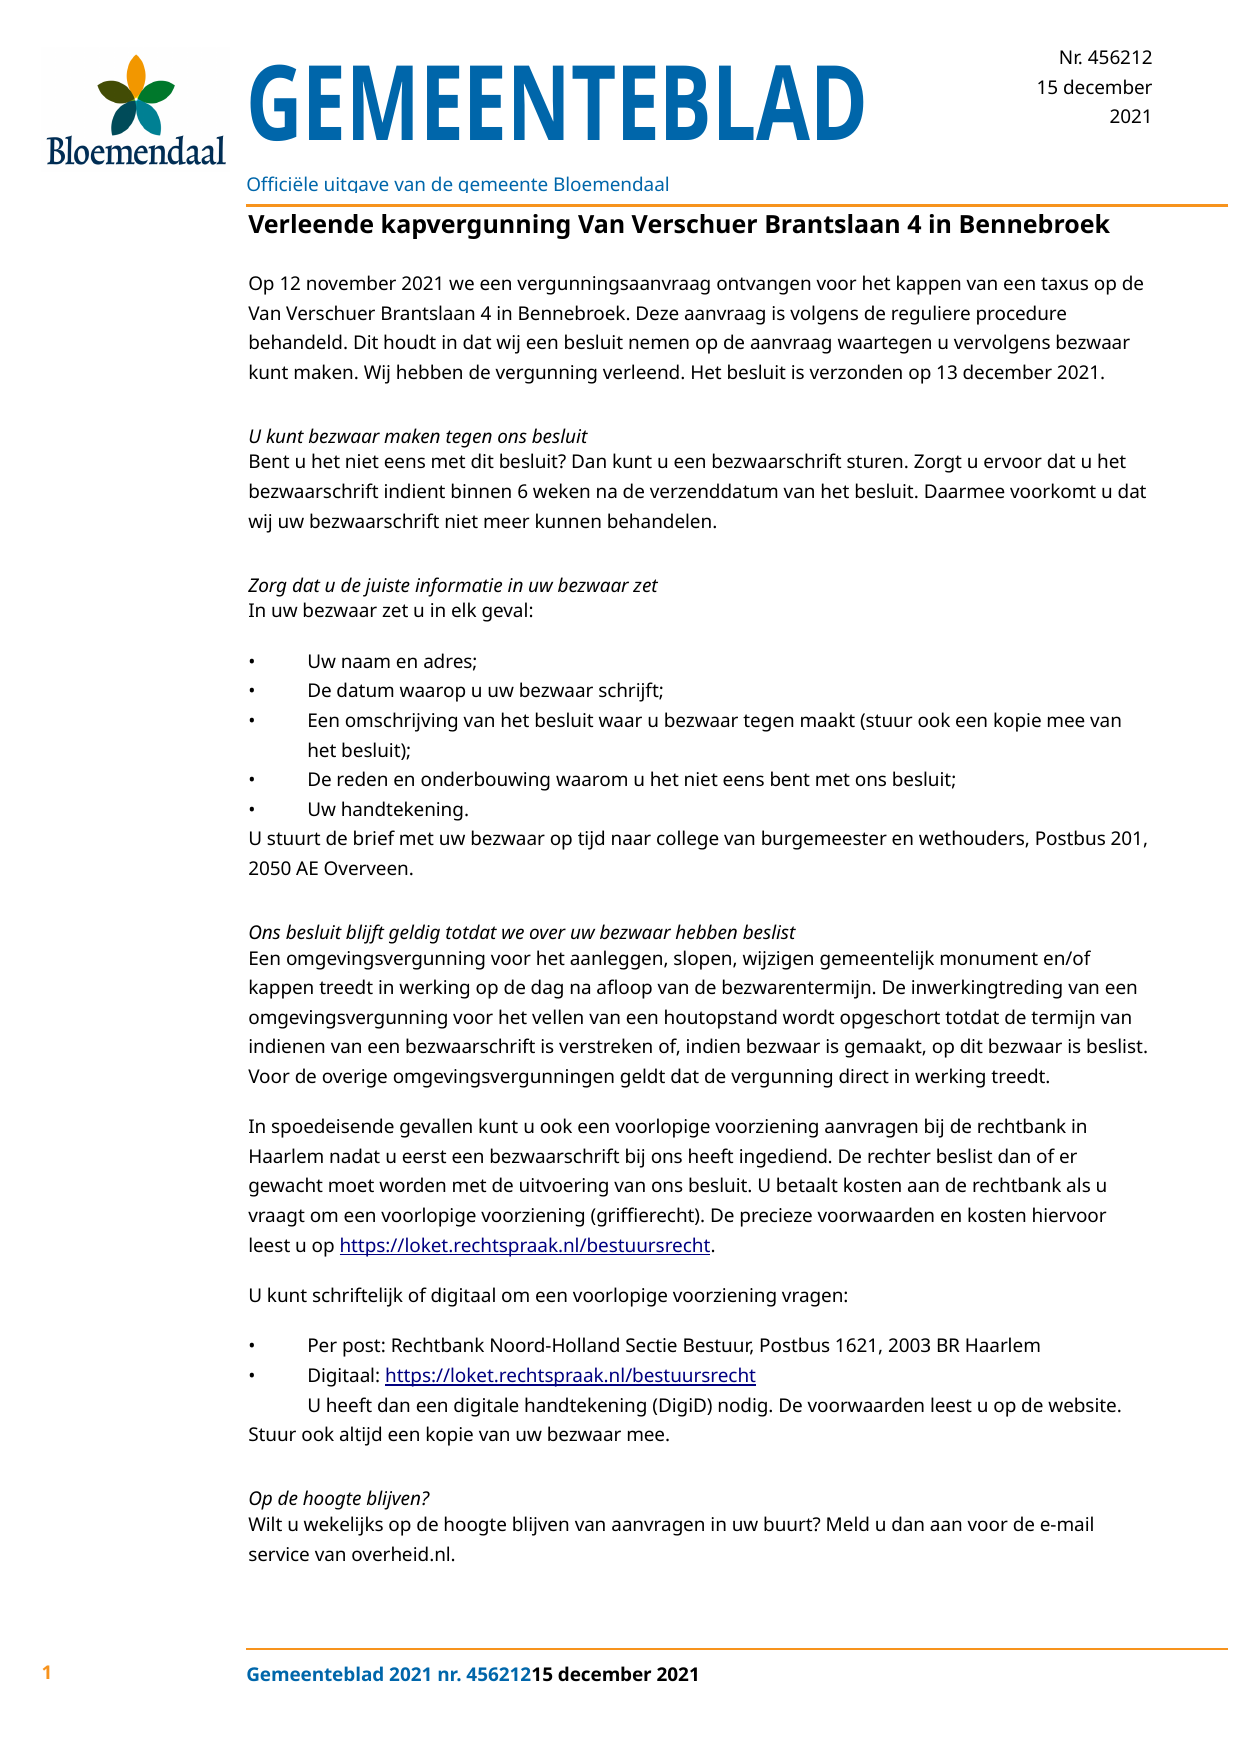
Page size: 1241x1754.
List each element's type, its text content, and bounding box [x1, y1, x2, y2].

list Een omschrijving van het besluit waar u bezwaar tegen maakt (stuur ook een kopie mee van het besluit); [248, 707, 1152, 762]
list Uw handtekening. [248, 796, 1152, 822]
text Op de hoogte blijven? [248, 1485, 1152, 1511]
text Stuur ook altijd een kopie van uw bezwaar mee. [248, 1421, 1152, 1447]
text Wilt u wekelijks op de hoogte blijven van aanvragen in uw buurt? Meld u dan aan voor de e-mail service van overheid.nl. [248, 1511, 1152, 1566]
text In spoedeisende gevallen kunt u ook een voorlopige voorziening aanvragen bij de rechtbank in Haarlem nadat u eerst een bezwaarschrift bij ons heeft ingediend. De rechter beslist dan of er gewacht moet worden met de uitvoering van ons besluit. U betaalt kosten aan de rechtbank als u vraagt om een voorlopige voorziening (griffierecht). De precieze voorwaarden en kosten hiervoor leest u op https://loket.rechtspraak.nl/bestuursrecht. [248, 1113, 1152, 1258]
text Verleende kapvergunning Van Verschuer Brantslaan 4 in Bennebroek [248, 207, 1152, 241]
list Digitaal: https://loket.rechtspraak.nl/bestuursrecht [248, 1362, 1152, 1388]
text U stuurt de brief met uw bezwaar op tijd naar college van burgemeester en wethouders, Postbus 201, 2050 AE Overveen. [248, 826, 1152, 881]
text U kunt bezwaar maken tegen ons besluit [248, 423, 1152, 449]
text Ons besluit blijft geldig totdat we over uw bezwaar hebben beslist [248, 919, 1152, 945]
text Bent u het niet eens met dit besluit? Dan kunt u een bezwaarschrift sturen. Zorgt u ervoor dat u het bezwaarschrift indient binnen 6 weken na de verzenddatum van het besluit. Daarmee voorkomt u dat wij uw bezwaarschrift niet meer kunnen behandelen. [248, 449, 1152, 534]
text U kunt schriftelijk of digitaal om een voorlopige voorziening vragen: [248, 1282, 1152, 1308]
picture [41, 47, 231, 172]
list Per post: Rechtbank Noord-Holland Sectie Bestuur, Postbus 1621, 2003 BR Haarlem [248, 1333, 1152, 1358]
text Een omgevingsvergunning voor het aanleggen, slopen, wijzigen gemeentelijk monument en/of kappen treedt in werking op de dag na afloop van de bezwarentermijn. De inwerkingtreding van een omgevingsvergunning voor het vellen van een houtopstand wordt opgeschort totdat de termijn van indienen van een bezwaarschrift is verstreken of, indien bezwaar is gemaakt, op dit bezwaar is beslist. Voor de overige omgevingsvergunningen geldt dat de vergunning direct in werking treedt. [248, 945, 1152, 1089]
text In uw bezwaar zet u in elk geval: [248, 598, 1152, 623]
list U heeft dan een digitale handtekening (DigiD) nodig. De voorwaarden leest u op de website. [248, 1392, 1152, 1418]
text Zorg dat u de juiste informatie in uw bezwaar zet [248, 572, 1152, 598]
text Op 12 november 2021 we een vergunningsaanvraag ontvangen voor het kappen van een taxus op de Van Verschuer Brantslaan 4 in Bennebroek. Deze aanvraag is volgens de reguliere procedure behandeld. Dit houdt in dat wij een besluit nemen op de aanvraag waartegen u vervolgens bezwaar kunt maken. Wij hebben de vergunning verleend. Het besluit is verzonden op 13 december 2021. [248, 270, 1152, 385]
list De datum waarop u uw bezwaar schrijft; [248, 678, 1152, 703]
list Uw naam en adres; [248, 648, 1152, 674]
list De reden en onderbouwing waarom u het niet eens bent met ons besluit; [248, 766, 1152, 792]
